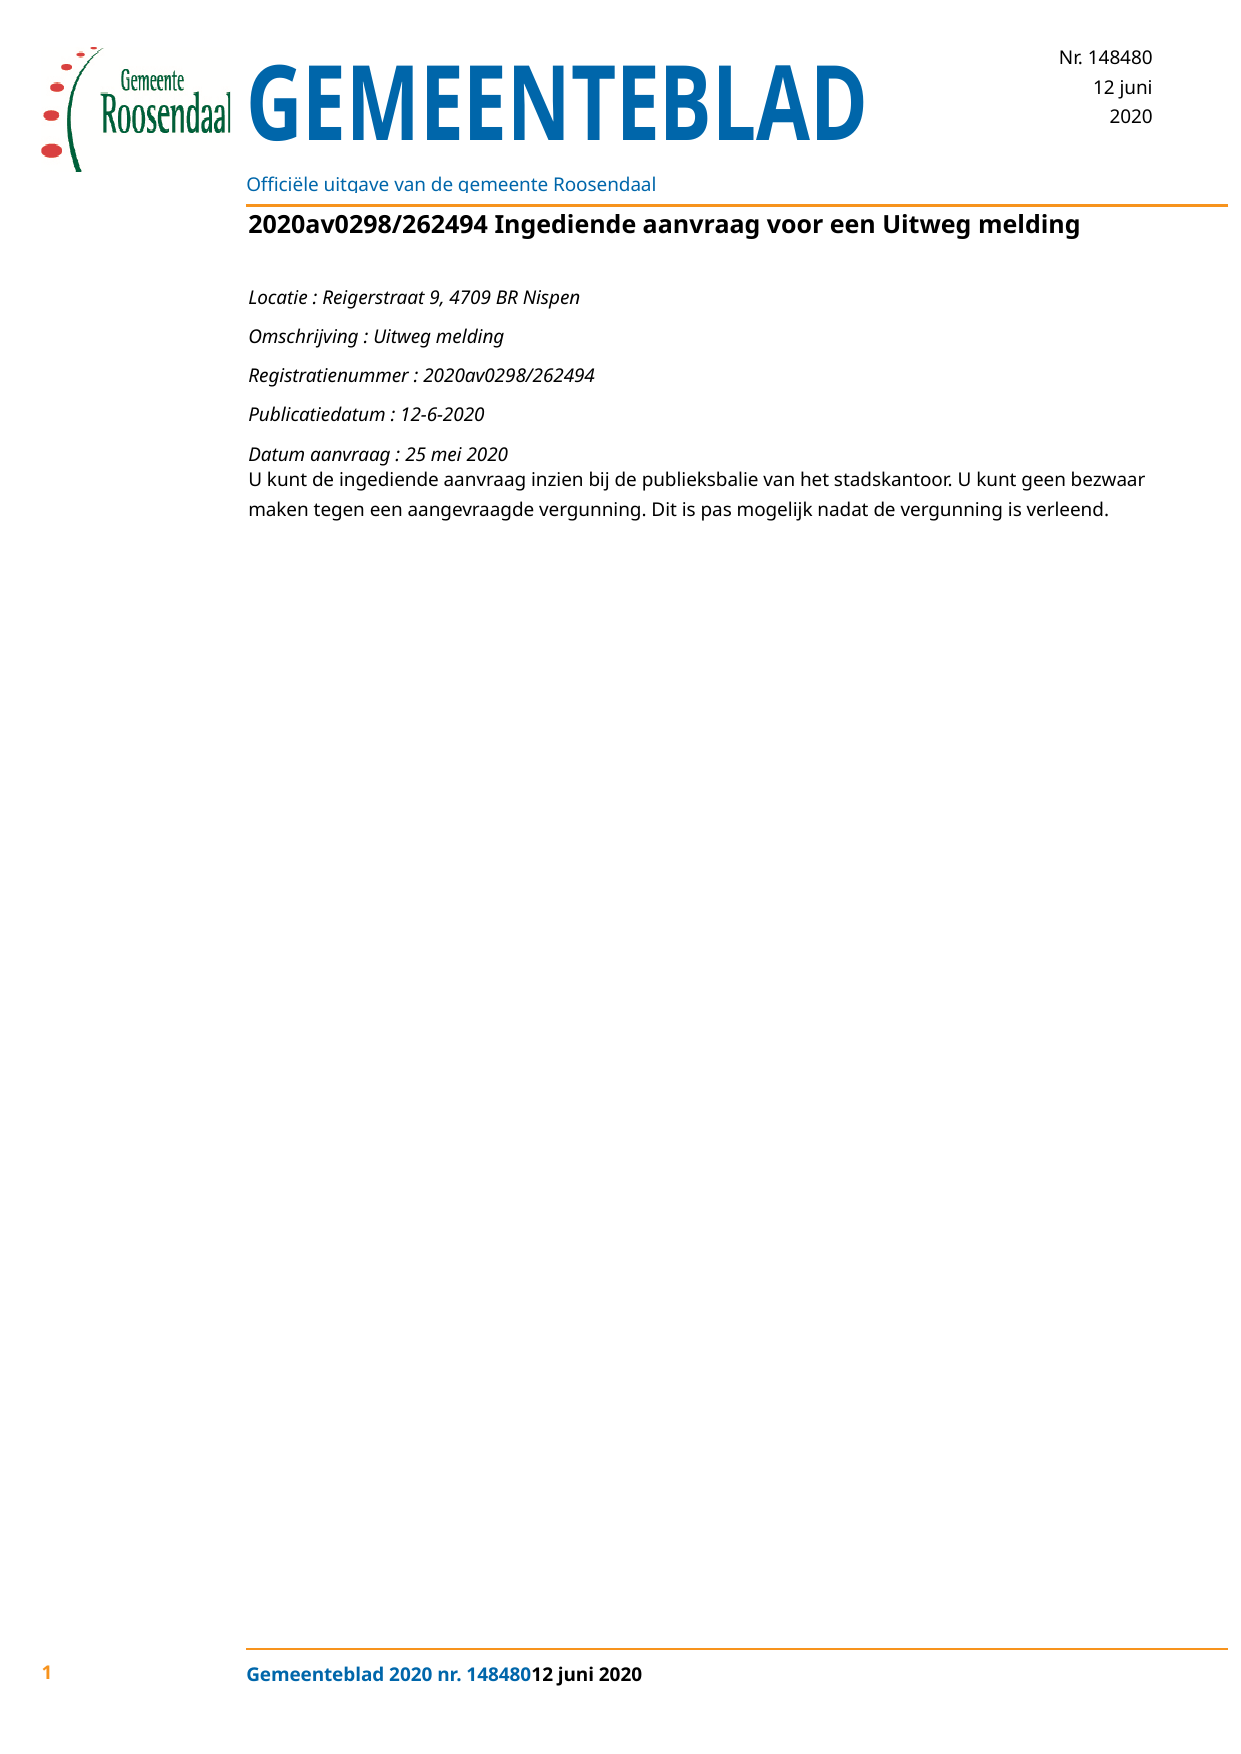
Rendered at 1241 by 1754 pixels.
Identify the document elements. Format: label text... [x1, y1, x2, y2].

text Locatie : Reigerstraat 9, 4709 BR Nispen [248, 284, 1152, 309]
picture [41, 47, 231, 172]
text U kunt de ingediende aanvraag inzien bij de publieksbalie van het stadskantoor. U kunt geen bezwaar maken tegen een aangevraagde vergunning. Dit is pas mogelijk nadat de vergunning is verleend. [248, 467, 1152, 522]
text Omschrijving : Uitweg melding [248, 323, 1152, 349]
text Datum aanvraag : 25 mei 2020 [248, 441, 1152, 467]
text Publicatiedatum : 12-6-2020 [248, 402, 1152, 427]
text Registratienummer : 2020av0298/262494 [248, 362, 1152, 388]
text 2020av0298/262494 Ingediende aanvraag voor een Uitweg melding [248, 207, 1152, 241]
